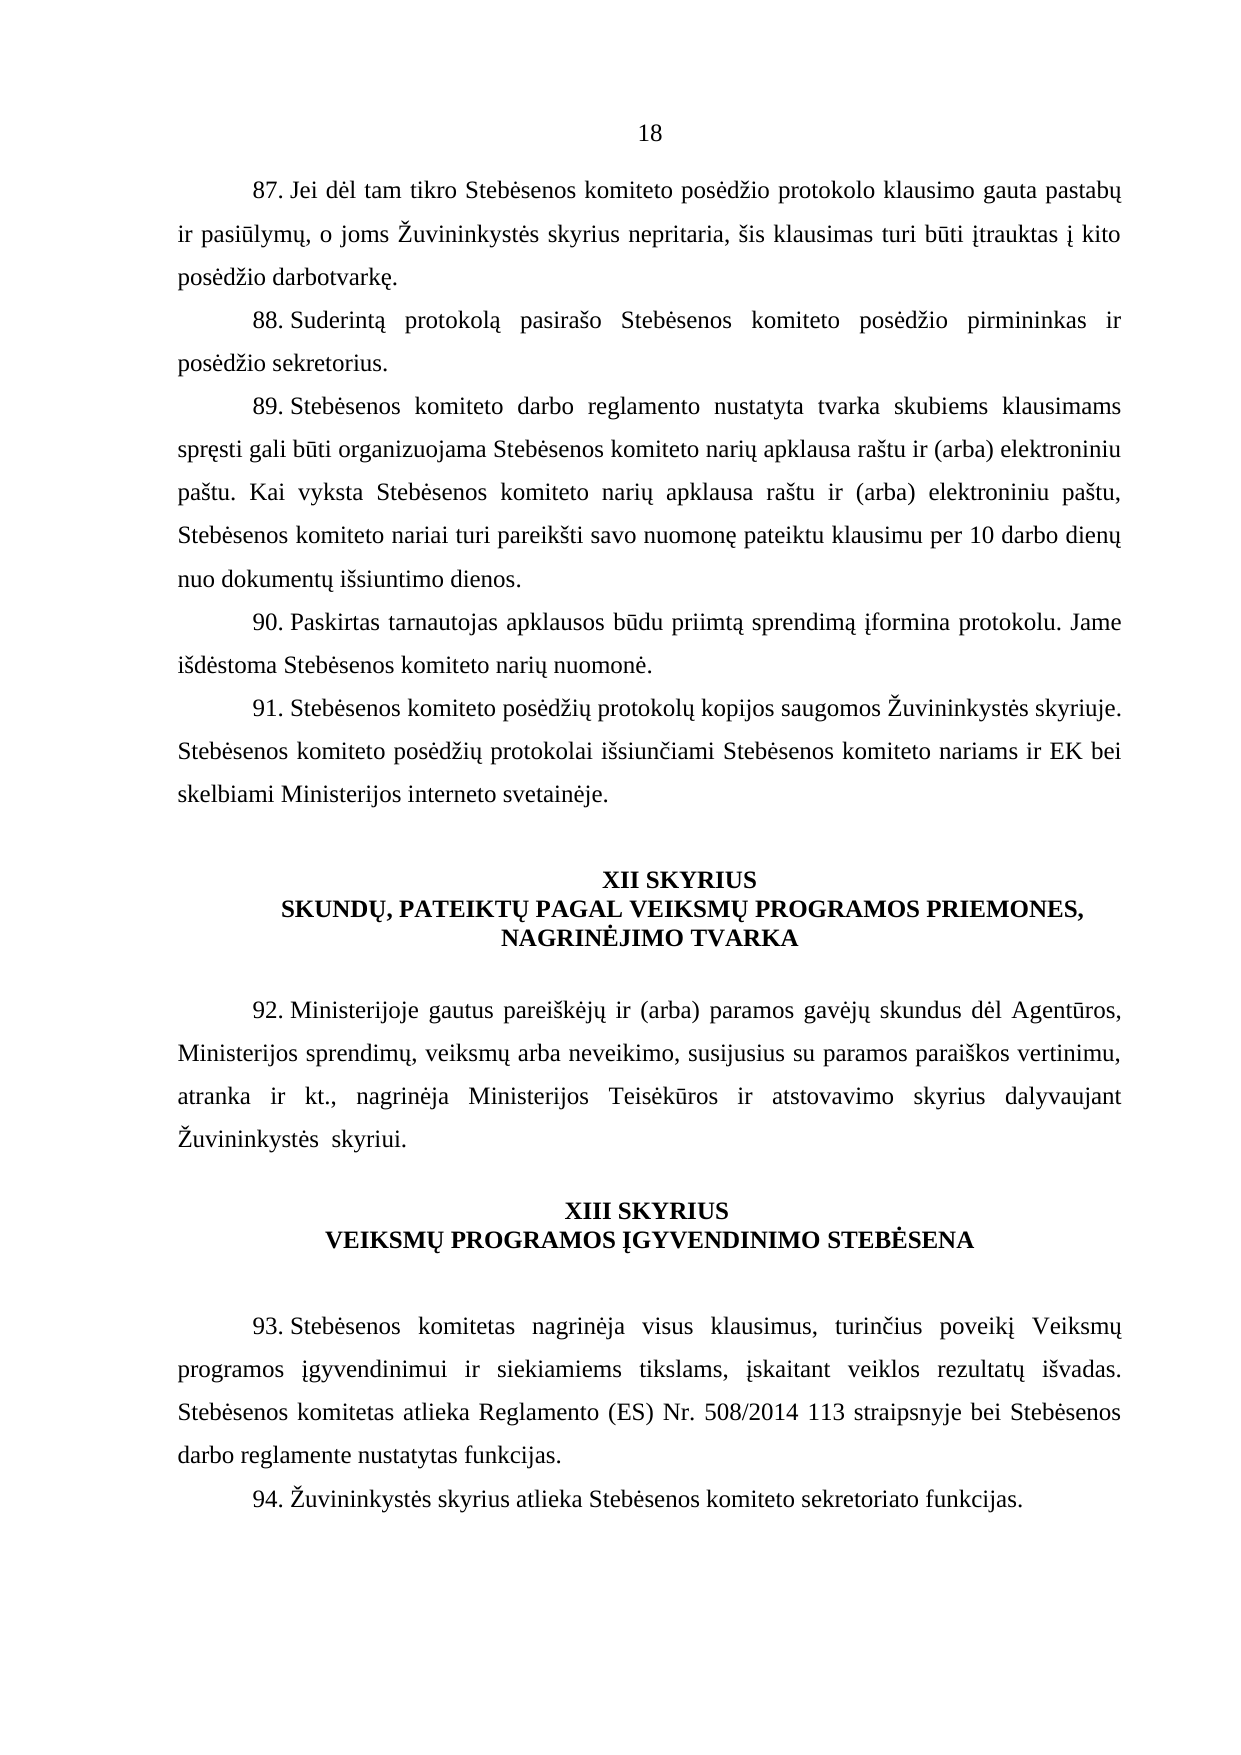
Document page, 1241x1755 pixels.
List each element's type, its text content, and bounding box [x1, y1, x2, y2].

text Skundų, pateiktų pagal veiksmų programos priemones, nagrinėjimo TVARKA [177, 894, 1122, 952]
text 90. Paskirtas tarnautojas apklausos būdu priimtą sprendimą įformina protokolu. Jame išdėstoma Stebėsenos komiteto narių nuomonė. [177, 607, 1122, 679]
text 89. Stebėsenos komiteto darbo reglamento nustatyta tvarka skubiems klausimams spręsti gali būti organizuojama Stebėsenos komiteto narių apklausa raštu ir (arba) elektroniniu paštu. Kai vyksta Stebėsenos komiteto narių apklausa raštu ir (arba) elektroniniu paštu, Stebėsenos komiteto nariai turi pareikšti savo nuomonę pateiktu klausimu per 10 darbo dienų nuo dokumentų išsiuntimo dienos. [177, 391, 1122, 592]
text VEIKSMŲ PROGRAMOS įgyvendinimo STEBĖSENA [177, 1225, 1122, 1254]
text 87. Jei dėl tam tikro Stebėsenos komiteto posėdžio protokolo klausimo gauta pastabų ir pasiūlymų, o joms Žuvininkystės skyrius nepritaria, šis klausimas turi būti įtrauktas į kito posėdžio darbotvarkę. [177, 176, 1122, 291]
text 92. Ministerijoje gautus pareiškėjų ir (arba) paramos gavėjų skundus dėl Agentūros, Ministerijos sprendimų, veiksmų arba neveikimo, susijusius su paramos paraiškos vertinimu, atranka ir kt., nagrinėja Ministerijos Teisėkūros ir atstovavimo skyrius dalyvaujant Žuvininkystės skyriui. [177, 995, 1122, 1153]
text 94. Žuvininkystės skyrius atlieka Stebėsenos komiteto sekretoriato funkcijas. [177, 1484, 1122, 1512]
text 88. Suderintą protokolą pasirašo Stebėsenos komiteto posėdžio pirmininkas ir posėdžio sekretorius. [177, 305, 1122, 377]
text 93. Stebėsenos komitetas nagrinėja visus klausimus, turinčius poveikį Veiksmų programos įgyvendinimui ir siekiamiems tikslams, įskaitant veiklos rezultatų išvadas. Stebėsenos komitetas atlieka Reglamento (ES) Nr. 508/2014 113 straipsnyje bei Stebėsenos darbo reglamente nustatytas funkcijas. [177, 1311, 1122, 1469]
text XIII SKYRIUS [177, 1196, 1122, 1225]
text 91. Stebėsenos komiteto posėdžių protokolų kopijos saugomos Žuvininkystės skyriuje. Stebėsenos komiteto posėdžių protokolai išsiunčiami Stebėsenos komiteto nariams ir EK bei skelbiami Ministerijos interneto svetainėje. [177, 693, 1122, 808]
text XII SKYRIUS [177, 866, 1122, 894]
